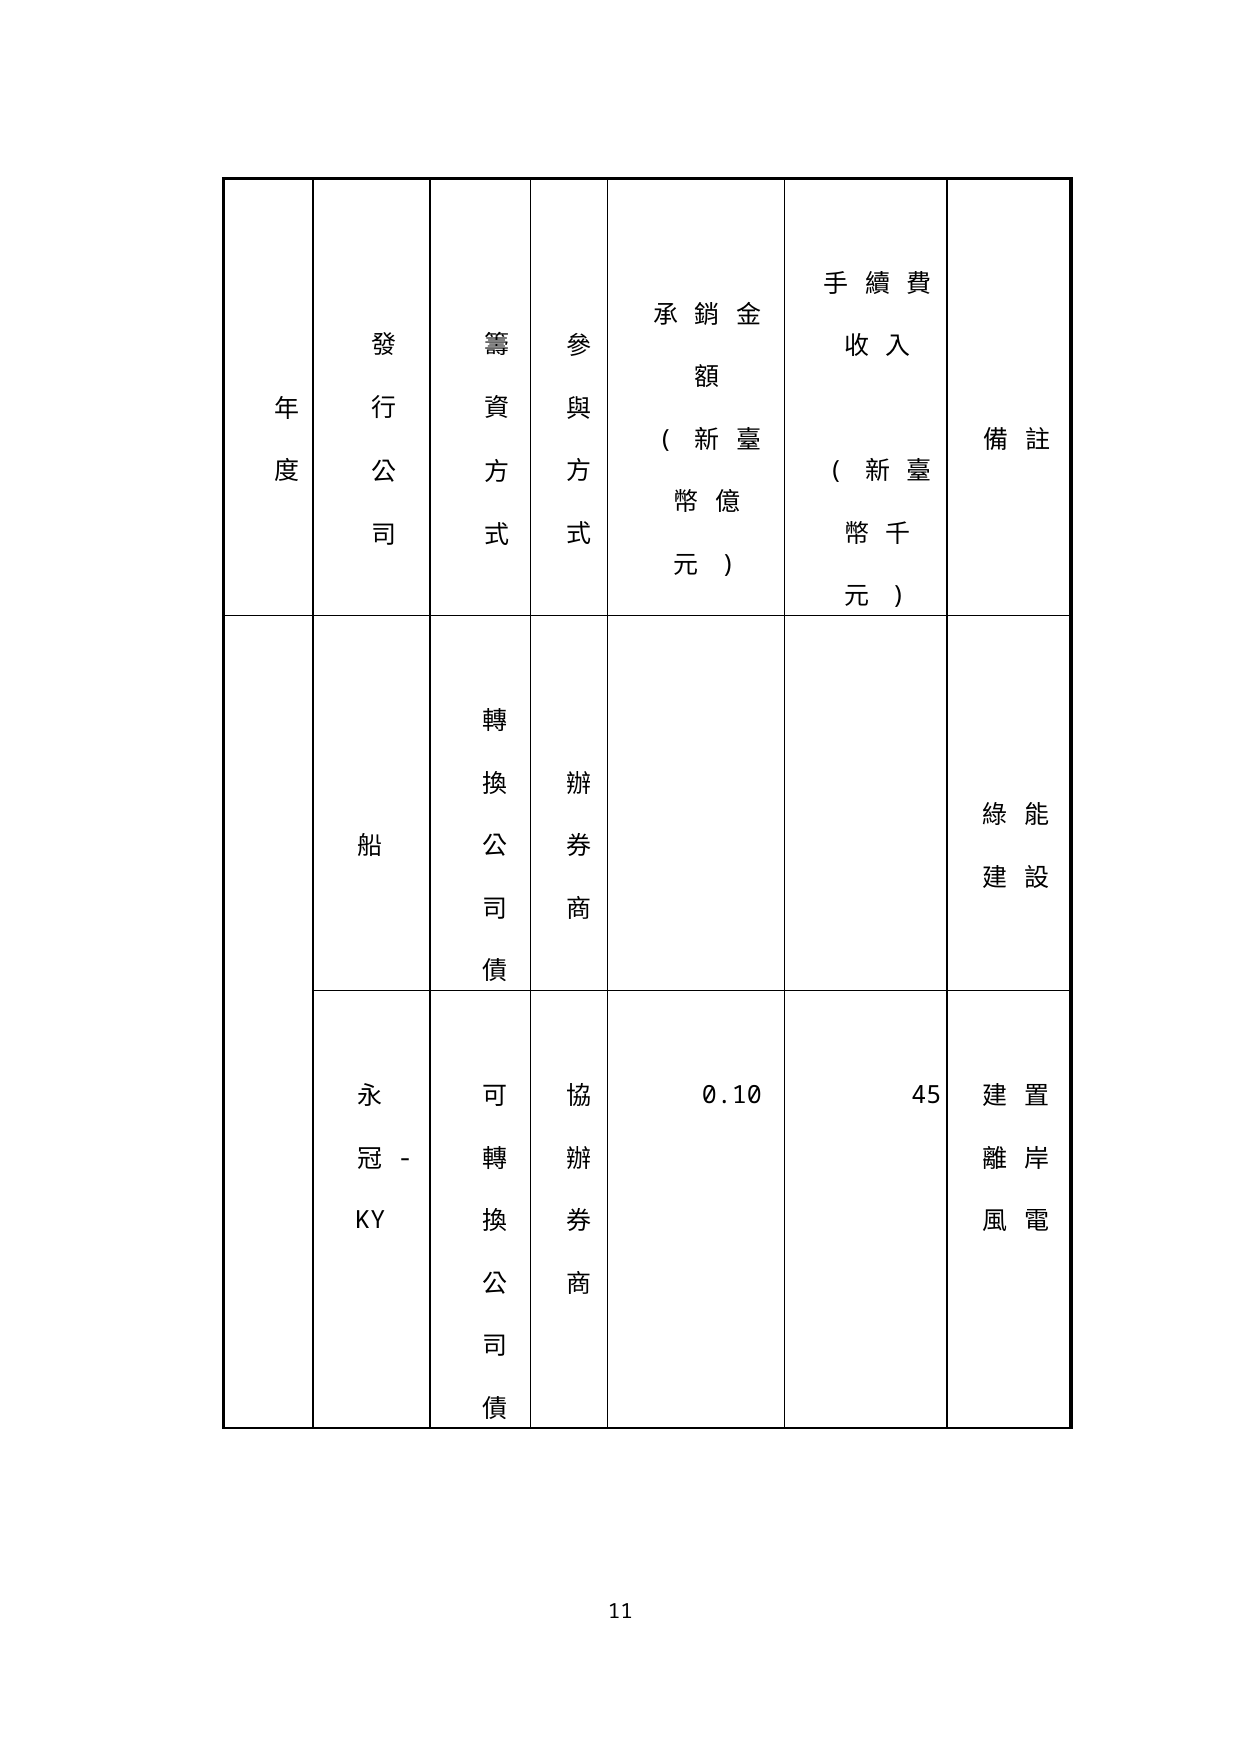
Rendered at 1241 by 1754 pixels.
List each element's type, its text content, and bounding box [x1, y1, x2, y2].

table_cell 可轉換公司債 [431, 991, 530, 1427]
table_cell [225, 616, 312, 1427]
table_cell 轉換公司債 [431, 616, 530, 990]
table_cell 45 [785, 991, 946, 1427]
table_header 備註 [948, 180, 1069, 614]
table_header 手續費收入 (新臺幣千元) [785, 180, 946, 614]
table_cell 協辦券商 [531, 991, 607, 1427]
table_cell 綠能建設 [948, 616, 1069, 990]
table_header 籌資 方式 [431, 180, 530, 614]
table_header 參與方式 [531, 180, 607, 614]
table_header 年度 [225, 180, 312, 614]
table_header 承銷金額 (新臺幣億元) [608, 180, 784, 614]
table_cell 辦券商 [531, 616, 607, 990]
table_cell 永冠-KY [314, 991, 429, 1427]
table_cell 建置離岸風電 [948, 991, 1069, 1427]
table_header 發行 公司 [314, 180, 429, 614]
table_cell 船 [314, 616, 429, 990]
table_cell [785, 616, 946, 990]
table_cell [608, 616, 784, 990]
table_cell 0.10 [608, 991, 784, 1427]
